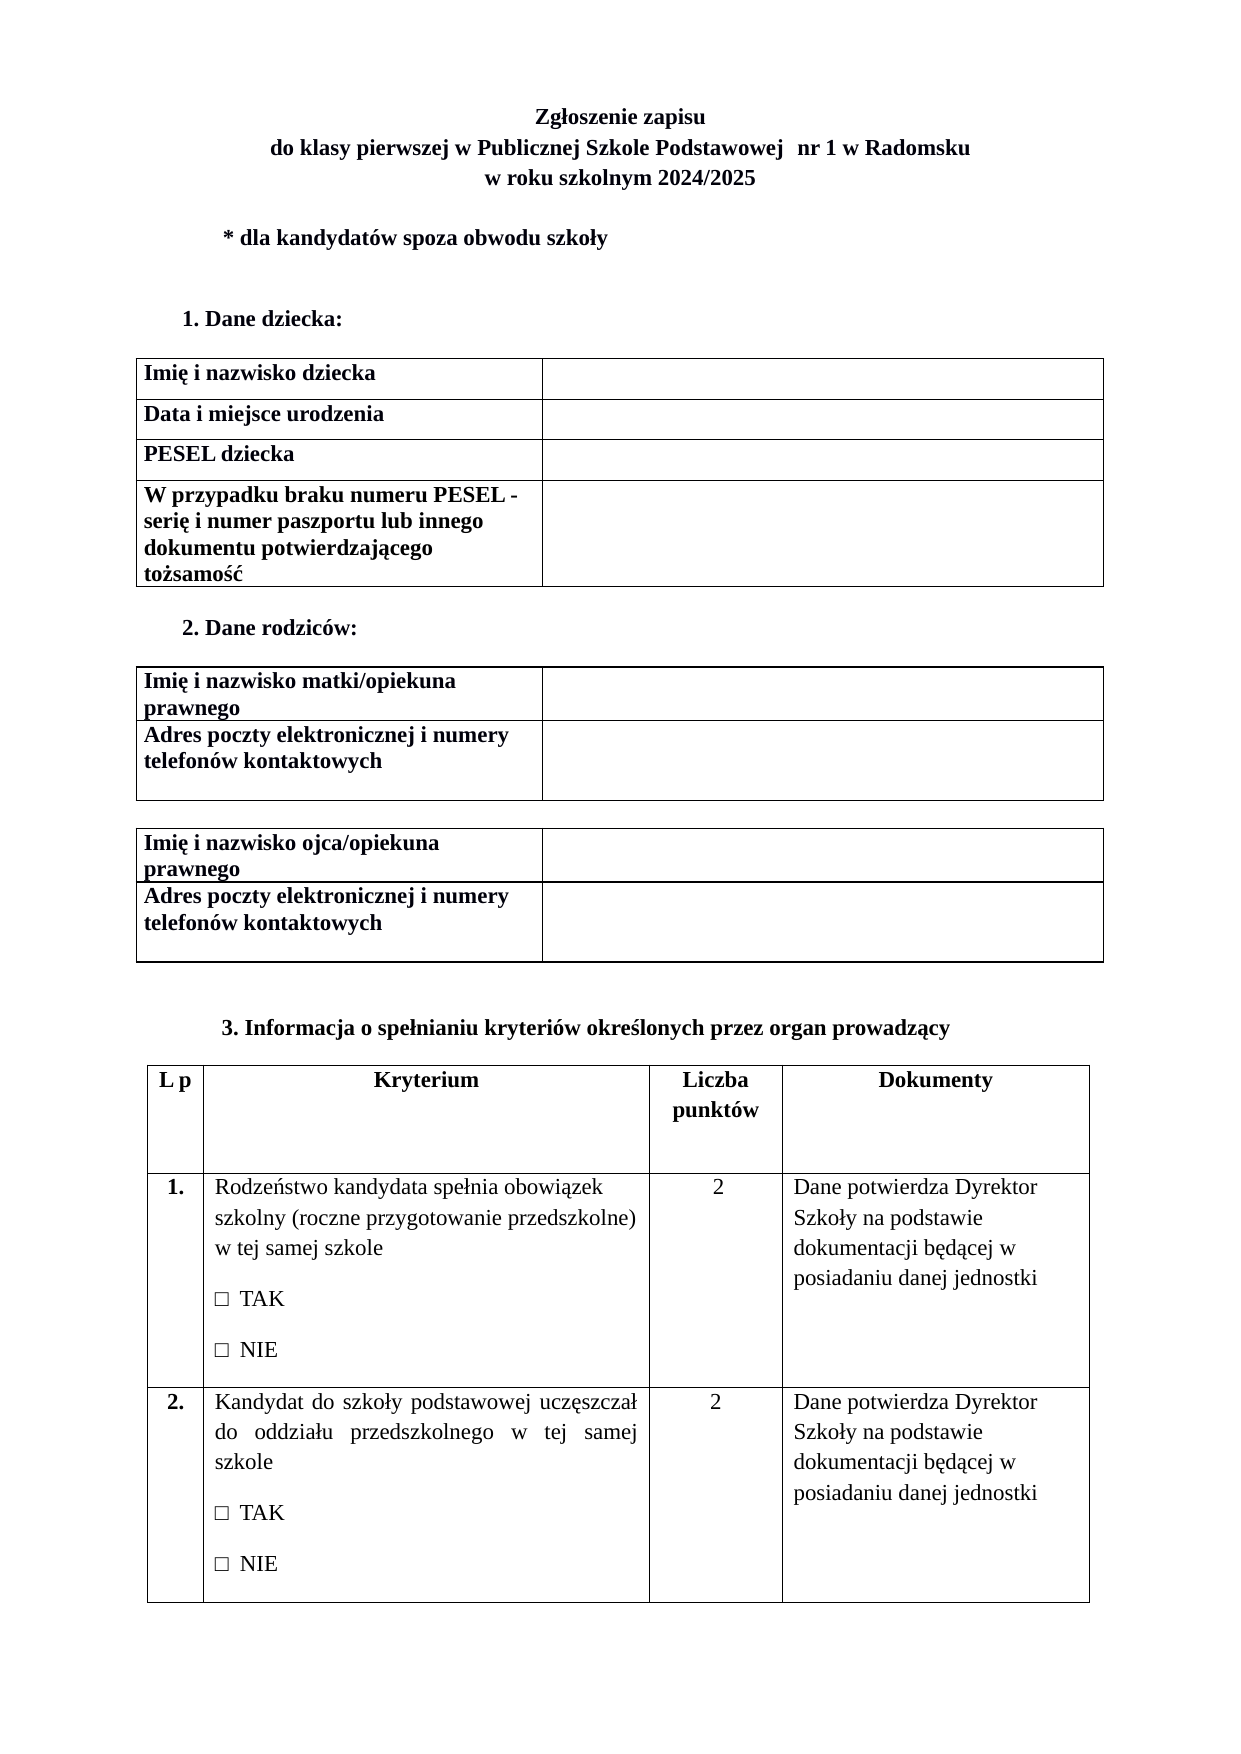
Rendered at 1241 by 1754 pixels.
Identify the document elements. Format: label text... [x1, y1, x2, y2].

table_header [543, 359, 1103, 399]
list * dla kandydatów spoza obwodu szkoły [223, 224, 1093, 251]
table_header Imię i nazwisko matki/opiekuna prawnego [137, 668, 542, 720]
table_header [543, 829, 1103, 881]
table_cell Dane potwierdza Dyrektor Szkoły na podstawie dokumentacji będącej w posiadaniu danej jednostki [783, 1388, 1089, 1602]
text do klasy pierwszej w Publicznej Szkole Podstawowej nr 1 w Radomsku [148, 134, 1093, 160]
table_cell Kandydat do szkoły podstawowej uczęszczał do oddziału przedszkolnego w tej samej szkole □ TAK □ NIE [204, 1388, 649, 1602]
table_cell Dane potwierdza Dyrektor Szkoły na podstawie dokumentacji będącej w posiadaniu danej jednostki [783, 1174, 1089, 1387]
text 3. Informacja o spełnianiu kryteriów określonych przez organ prowadzący [148, 1013, 1093, 1040]
table_cell [543, 883, 1103, 961]
text Zgłoszenie zapisu [148, 103, 1093, 130]
table_cell 2 [650, 1388, 782, 1602]
table_cell Adres poczty elektronicznej i numery telefonów kontaktowych [137, 721, 542, 800]
table_cell 1. [148, 1174, 203, 1387]
table_cell W przypadku braku numeru PESEL - serię i numer paszportu lub innego dokumentu potwierdzającego tożsamość [137, 481, 542, 586]
table_cell 2. [148, 1388, 203, 1602]
table_header L p [148, 1066, 203, 1172]
table_cell [543, 400, 1103, 439]
table_cell Data i miejsce urodzenia [137, 400, 542, 439]
table_cell [543, 481, 1103, 586]
table_header Imię i nazwisko ojca/opiekuna prawnego [137, 829, 542, 881]
table_header Imię i nazwisko dziecka [137, 359, 542, 399]
table_cell Rodzeństwo kandydata spełnia obowiązek szkolny (roczne przygotowanie przedszkolne) w tej samej szkole □ TAK □ NIE [204, 1174, 649, 1387]
table_cell Adres poczty elektronicznej i numery telefonów kontaktowych [137, 883, 542, 961]
text 2. Dane rodziców: [148, 614, 1093, 640]
table_header Dokumenty [783, 1066, 1089, 1172]
table_cell 2 [650, 1174, 782, 1387]
table_cell [543, 440, 1103, 480]
table_header [543, 668, 1103, 720]
table_header Kryterium [204, 1066, 649, 1172]
text w roku szkolnym 2024/2025 [148, 164, 1093, 190]
table_header Liczba punktów [650, 1066, 782, 1172]
table_cell [543, 721, 1103, 800]
text 1. Dane dziecka: [148, 306, 1093, 332]
table_cell PESEL dziecka [137, 440, 542, 480]
